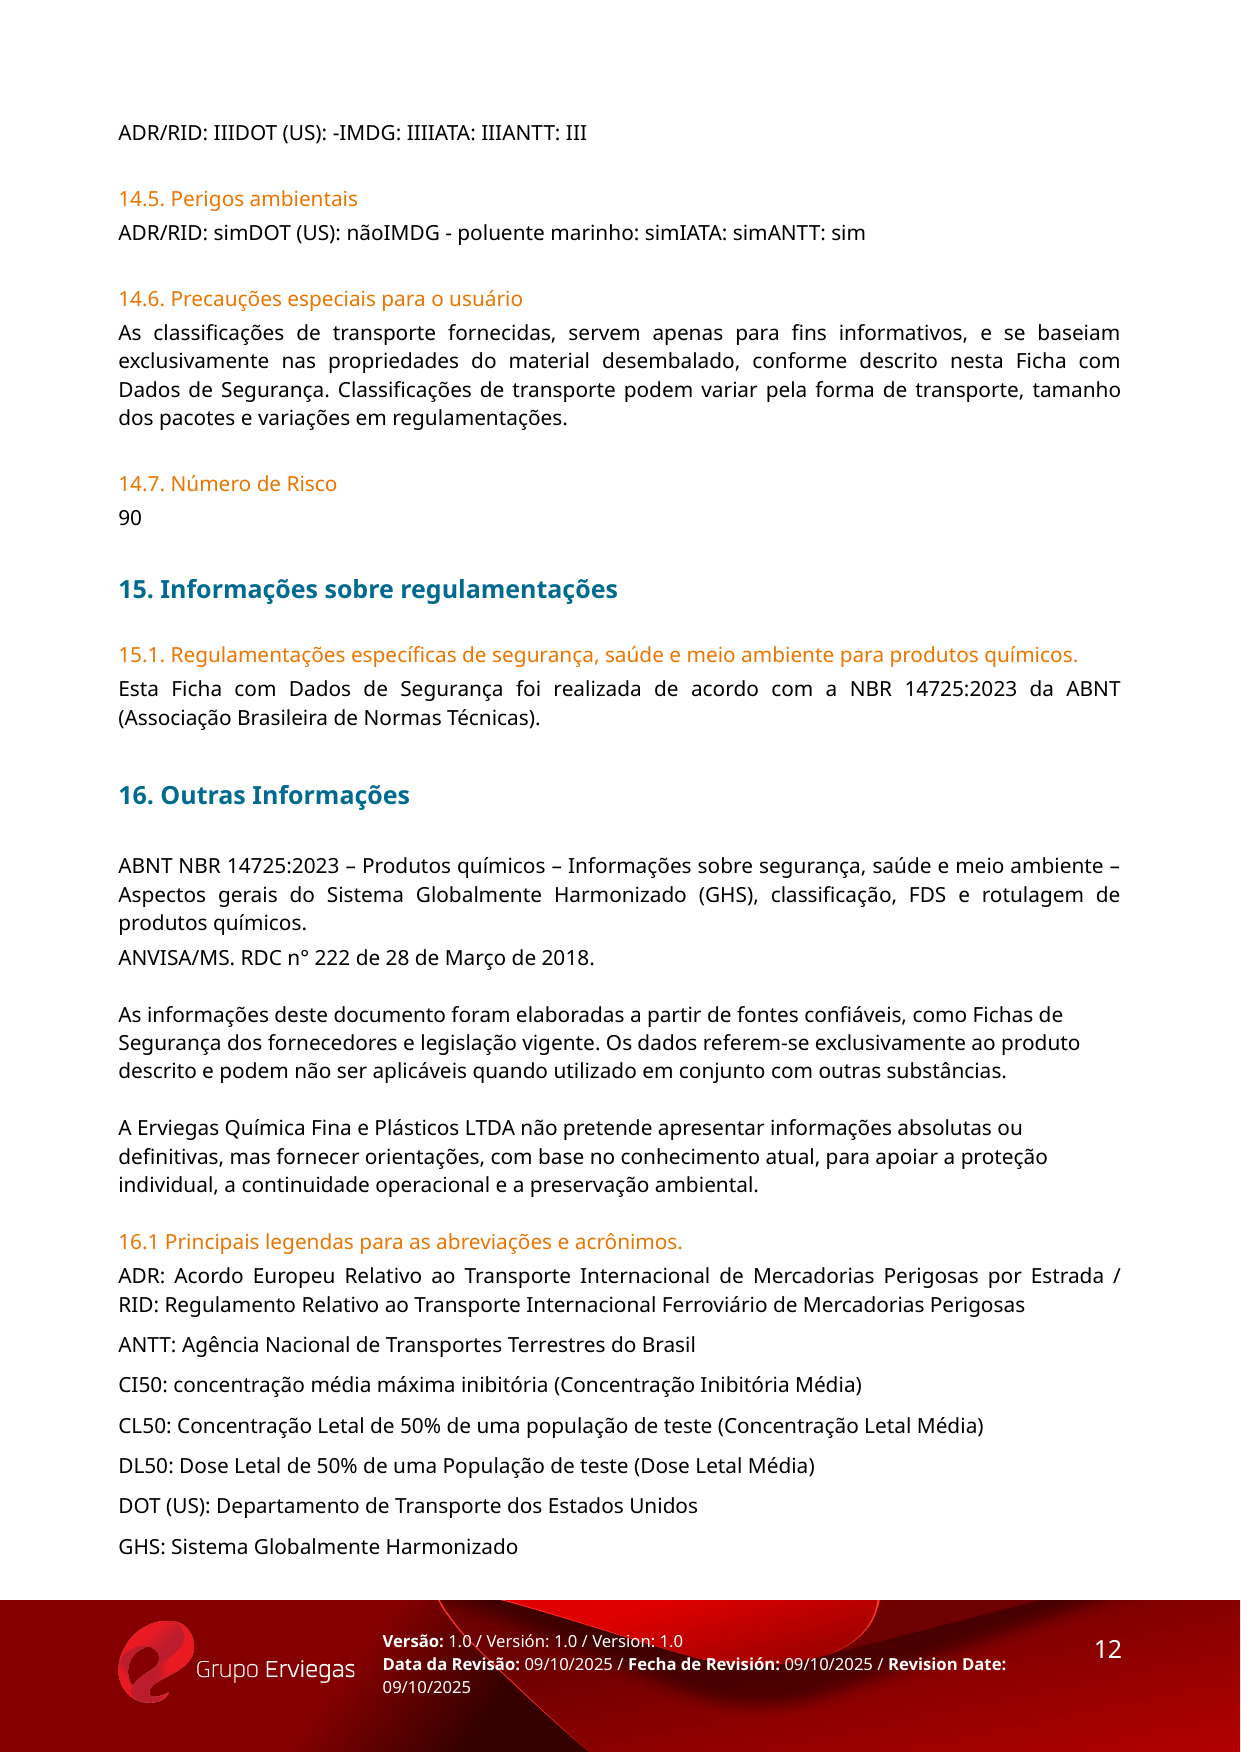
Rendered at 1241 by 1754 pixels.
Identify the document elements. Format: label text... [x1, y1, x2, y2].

text GHS: Sistema Globalmente Harmonizado [118, 1532, 1122, 1560]
text ADR: Acordo Europeu Relativo ao Transporte Internacional de Mercadorias Perigosas por Estrada / RID: Regulamento Relativo ao Transporte Internacional Ferroviário de Mercadorias Perigosas [118, 1262, 1122, 1318]
text 14.5. Perigos ambientais [118, 184, 1122, 212]
text 16. Outras Informações [118, 777, 1122, 812]
text 15. Informações sobre regulamentações [118, 572, 1122, 606]
text CL50: Concentração Letal de 50% de uma população de teste (Concentração Letal Média) [118, 1411, 1122, 1439]
text 14.6. Precauções especiais para o usuário [118, 284, 1122, 312]
text 90 [118, 503, 1122, 532]
text 15.1. Regulamentações específicas de segurança, saúde e meio ambiente para produtos químicos. [118, 640, 1122, 668]
text 14.7. Número de Risco [118, 469, 1122, 497]
text ANVISA/MS. RDC n° 222 de 28 de Março de 2018. [118, 943, 1122, 971]
text ABNT NBR 14725:2023 – Produtos químicos – Informações sobre segurança, saúde e meio ambiente – Aspectos gerais do Sistema Globalmente Harmonizado (GHS), classificação, FDS e rotulagem de produtos químicos. [118, 852, 1122, 937]
text Esta Ficha com Dados de Segurança foi realizada de acordo com a NBR 14725:2023 da ABNT (Associação Brasileira de Normas Técnicas). [118, 674, 1122, 731]
text As classificações de transporte fornecidas, servem apenas para fins informativos, e se baseiam exclusivamente nas propriedades do material desembalado, conforme descrito nesta Ficha com Dados de Segurança. Classificações de transporte podem variar pela forma de transporte, tamanho dos pacotes e variações em regulamentações. [118, 318, 1122, 432]
picture [118, 1621, 355, 1703]
text CI50: concentração média máxima inibitória (Concentração Inibitória Média) [118, 1371, 1122, 1399]
text ADR/RID: simDOT (US): nãoIMDG - poluente marinho: simIATA: simANTT: sim [118, 218, 1122, 247]
text As informações deste documento foram elaboradas a partir de fontes confiáveis, como Fichas de Segurança dos fornecedores e legislação vigente. Os dados referem-se exclusivamente ao produto descrito e podem não ser aplicáveis quando utilizado em conjunto com outras substâncias. A Erviegas Química Fina e Plásticos LTDA não pretende apresentar informações absolutas ou definitivas, mas fornecer orientações, com base no conhecimento atual, para apoiar a proteção individual, a continuidade operacional e a preservação ambiental. [118, 1000, 1122, 1199]
text DL50: Dose Letal de 50% de uma População de teste (Dose Letal Média) [118, 1451, 1122, 1480]
text DOT (US): Departamento de Transporte dos Estados Unidos [118, 1492, 1122, 1520]
text ADR/RID: IIIDOT (US): -IMDG: IIIIATA: IIIANTT: III [118, 118, 1122, 147]
text ANTT: Agência Nacional de Transportes Terrestres do Brasil [118, 1330, 1122, 1359]
text 16.1 Principais legendas para as abreviações e acrônimos. [118, 1227, 1122, 1256]
